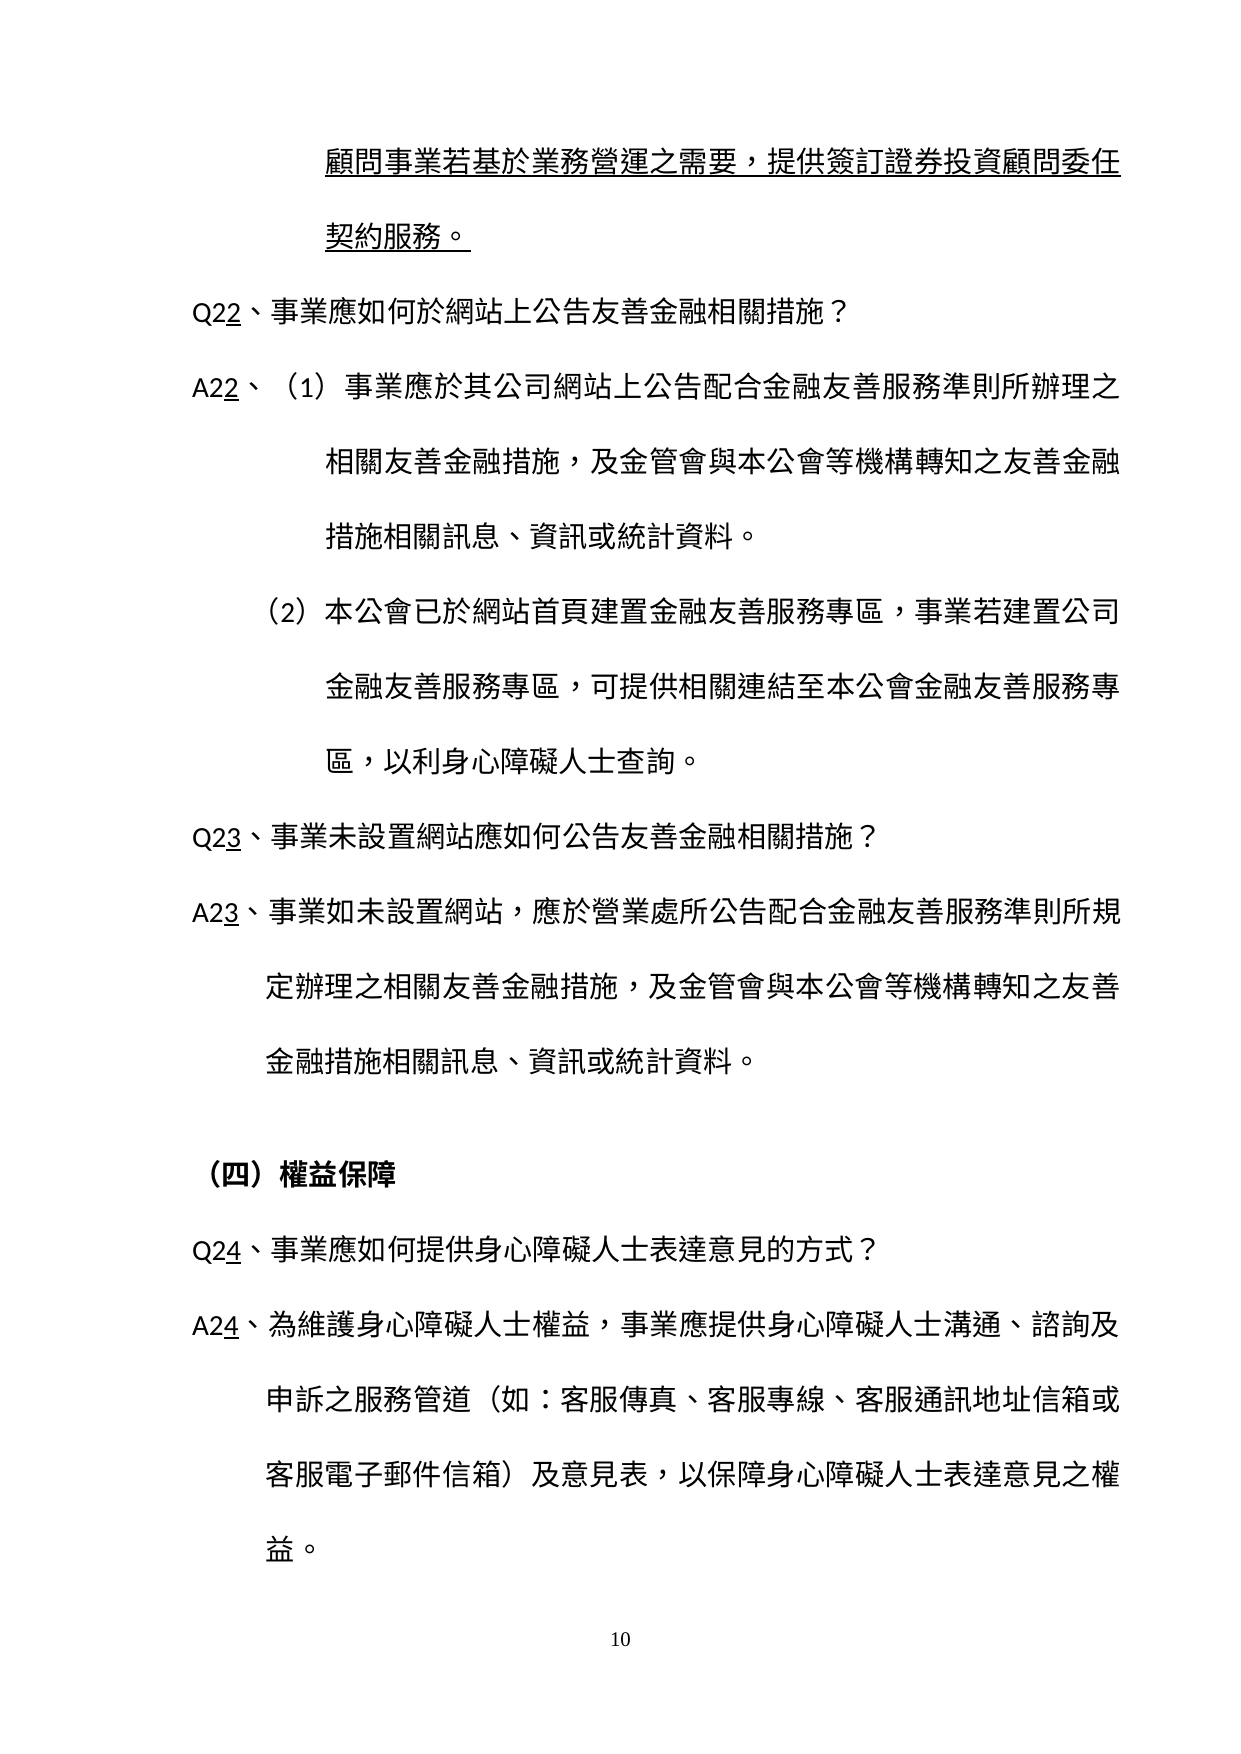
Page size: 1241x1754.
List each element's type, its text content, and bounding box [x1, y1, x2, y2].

text A23、事業如未設置網站，應於營業處所公告配合金融友善服務準則所規定辦理之相關友善金融措施，及金管會與本公會等機構轉知之友善金融措施相關訊息、資訊或統計資料。 [192, 872, 1122, 1097]
text 顧問事業若基於業務營運之需要，提供簽訂證券投資顧問委任契約服務。 [251, 122, 1122, 272]
text （2）本公會已於網站首頁建置金融友善服務專區，事業若建置公司金融友善服務專區，可提供相關連結至本公會金融友善服務專區，以利身心障礙人士查詢。 [251, 572, 1122, 797]
text A24、為維護身心障礙人士權益，事業應提供身心障礙人士溝通、諮詢及申訴之服務管道（如：客服傳真、客服專線、客服通訊地址信箱或客服電子郵件信箱）及意見表，以保障身心障礙人士表達意見之權益。 [192, 1285, 1122, 1585]
text Q22、事業應如何於網站上公告友善金融相關措施？ [192, 272, 1122, 347]
text （四）權益保障 [192, 1135, 1122, 1210]
text Q23、事業未設置網站應如何公告友善金融相關措施？ [192, 797, 1122, 872]
text A22、（1）事業應於其公司網站上公告配合金融友善服務準則所辦理之相關友善金融措施，及金管會與本公會等機構轉知之友善金融措施相關訊息、資訊或統計資料。 [192, 347, 1122, 572]
text Q24、事業應如何提供身心障礙人士表達意見的方式？ [192, 1210, 1122, 1285]
